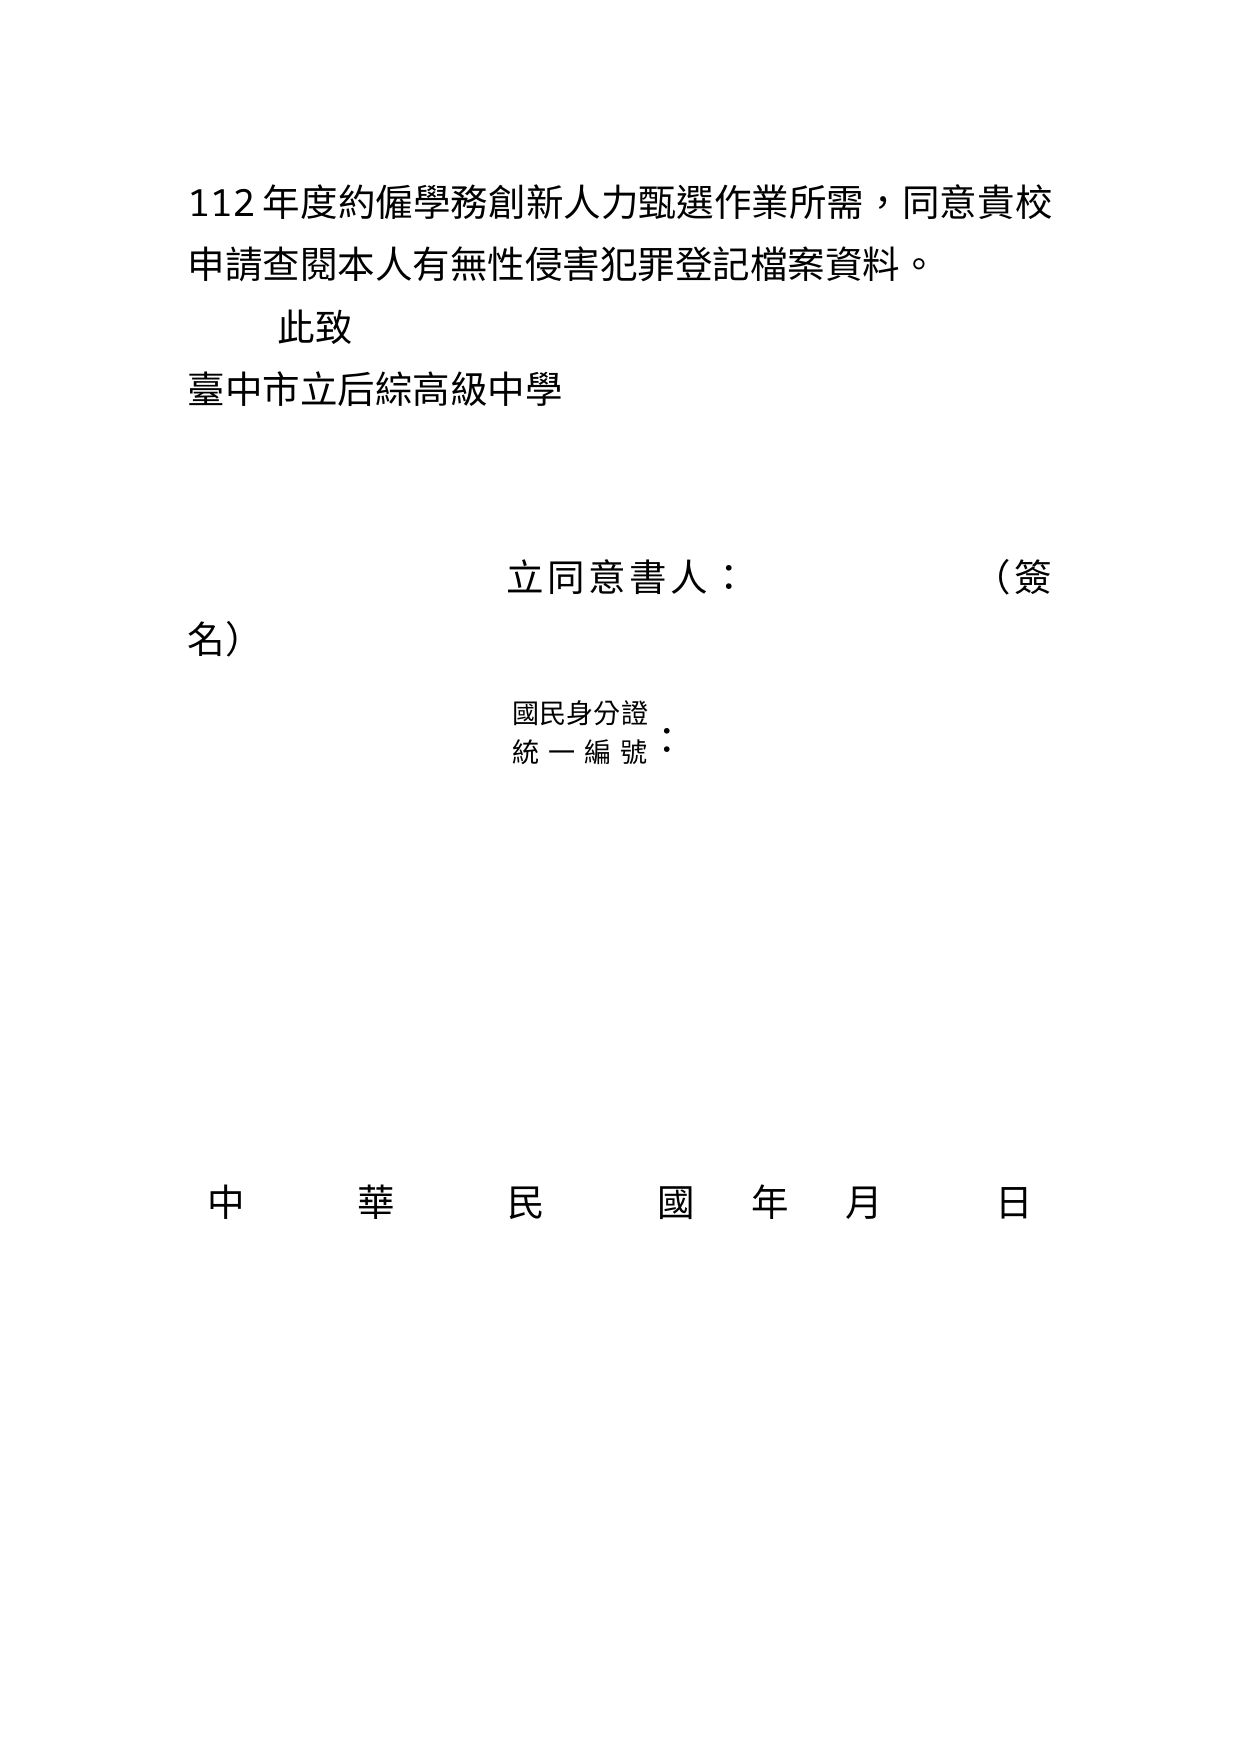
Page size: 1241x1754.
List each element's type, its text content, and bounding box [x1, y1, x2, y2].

text 此致 [187, 283, 1053, 346]
text 112年度約僱學務創新人力甄選作業所需，同意貴校申請查閱本人有無性侵害犯罪登記檔案資料。 [187, 158, 1053, 283]
text 臺中市立后綜高級中學 [187, 346, 1053, 408]
text 國民身分證統一編號： [187, 658, 1053, 783]
text 中 華 民 國 年 月 日 [187, 1158, 1053, 1221]
text 立同意書人： （簽名） [187, 533, 1053, 658]
